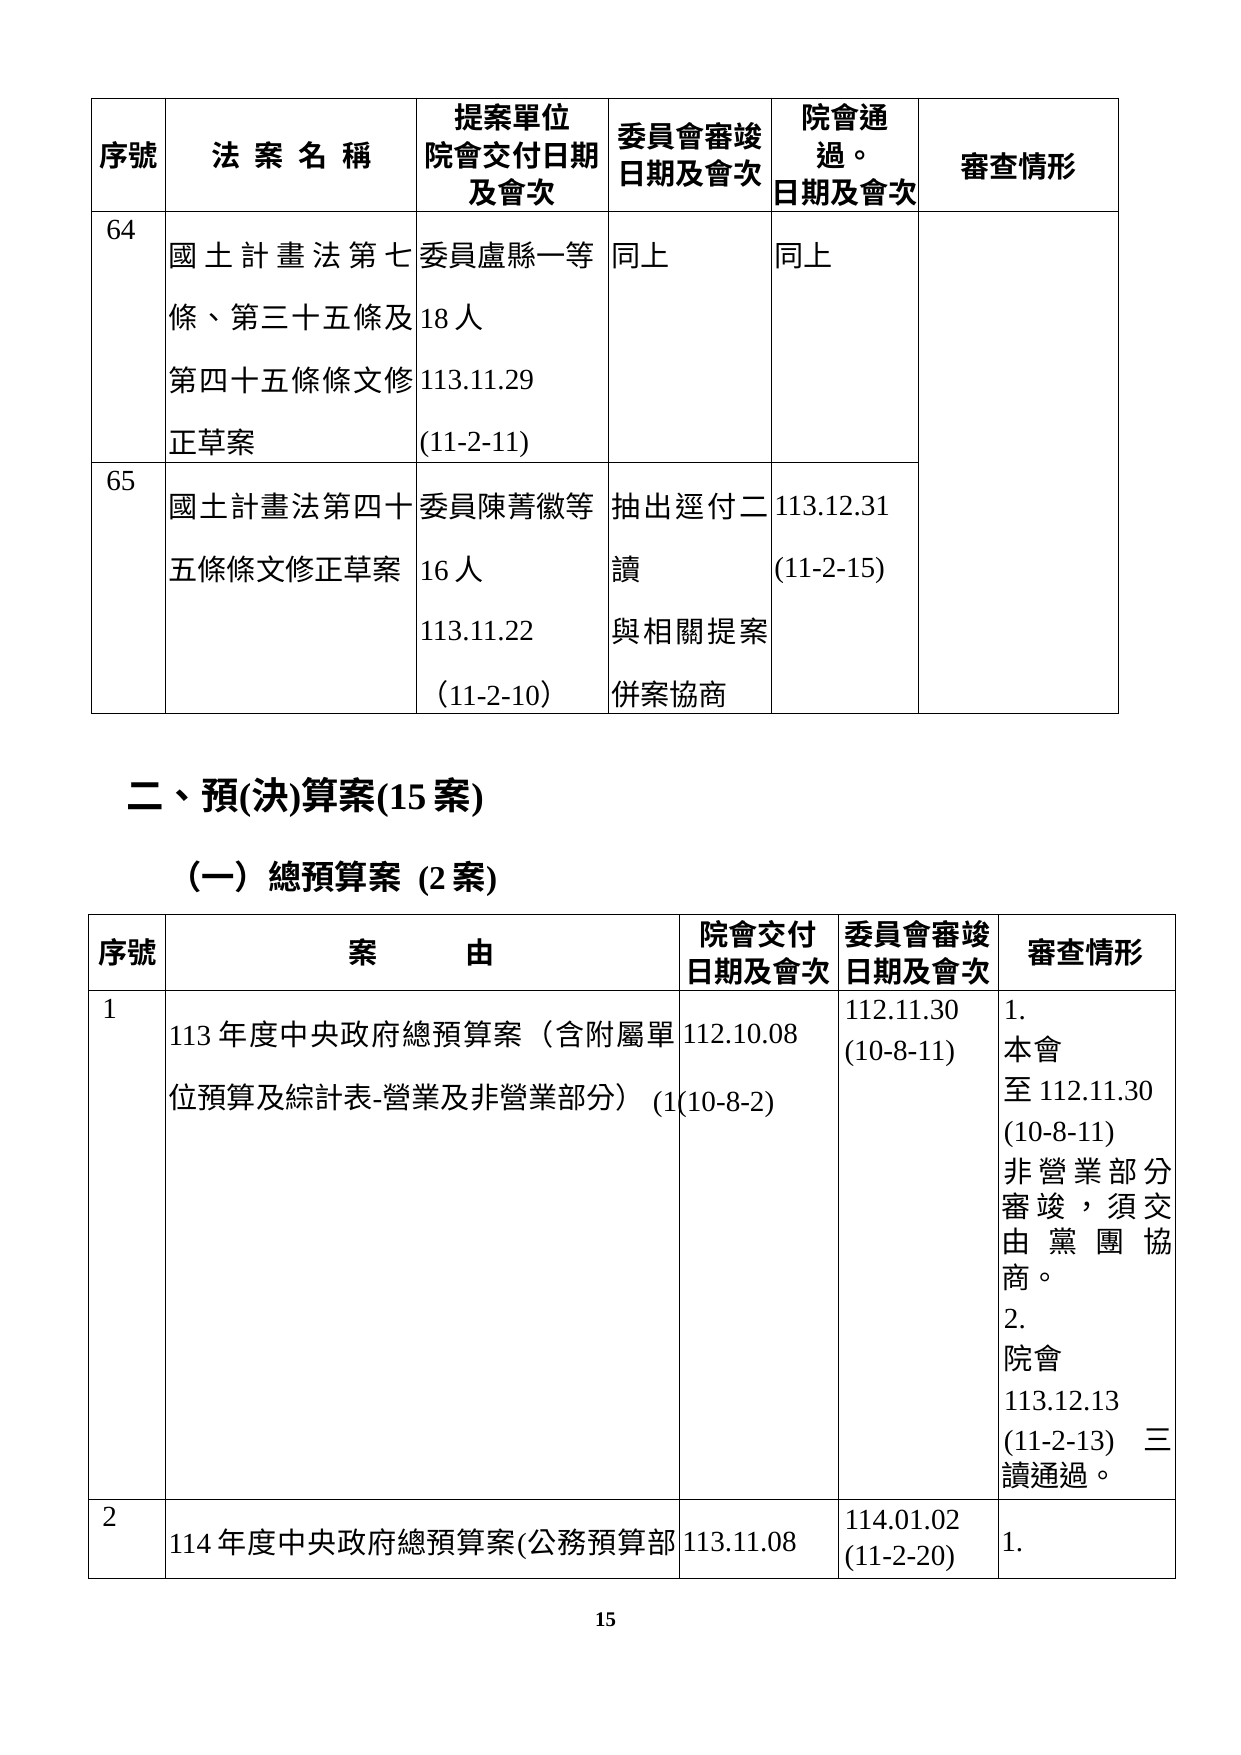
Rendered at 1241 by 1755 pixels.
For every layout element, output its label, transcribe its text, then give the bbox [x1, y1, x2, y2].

table_header 委員會審竣 日期及會次 [839, 915, 998, 990]
table_cell [919, 212, 1118, 713]
table_header 案 由 [166, 915, 679, 990]
table_cell 1. 本會 至112.11.30 (10-8-11) 非營業部分審竣，須交由黨團協商。 2. 院會 113.12.13 (11-2-13)三讀通過。 [999, 991, 1175, 1498]
table_cell 112.11.30 (10-8-11) [839, 991, 998, 1498]
table_header 審查情形 [919, 99, 1118, 211]
table_cell 抽出逕付二讀 與相關提案併案協商 [609, 463, 771, 713]
table_header 院會通過。 日期及會次 [772, 99, 918, 211]
table_cell 同上 [772, 212, 918, 462]
table_cell 1. [999, 1500, 1175, 1578]
table_cell 委員陳菁徽等16人 113.11.22 （11-2-10） [417, 463, 608, 713]
table_header 院會交付 日期及會次 [680, 915, 838, 990]
table_cell 112.10.08 (1(10-8-2) [680, 991, 838, 1498]
table_cell 國土計畫法第七條、第三十五條及第四十五條條文修正草案 [166, 212, 416, 462]
table_cell 114.01.02 (11-2-20) [839, 1500, 998, 1578]
table_cell [89, 991, 165, 1498]
table_cell 113.12.31 (11-2-15) [772, 463, 918, 713]
table_cell 國土計畫法第四十五條條文修正草案 [166, 463, 416, 713]
table_cell [92, 212, 165, 462]
table_cell 同上 [609, 212, 771, 462]
table_header 法 案 名 稱 [166, 99, 416, 211]
table_header 審查情形 [999, 915, 1175, 990]
table_header 序號 [92, 99, 165, 211]
table_cell 113年度中央政府總預算案（含附屬單位預算及綜計表-營業及非營業部分） [166, 991, 679, 1498]
table_header 序號 [89, 915, 165, 990]
table_cell 114年度中央政府總預算案(公務預算部分) [166, 1500, 679, 1578]
table_header 提案單位 院會交付日期及會次 [417, 99, 608, 211]
subtitle （一）總預算案 (2案) [101, 833, 1211, 895]
subtitle 二、預(決)算案(15案) [89, 752, 1122, 814]
table_header 委員會審竣日期及會次 [609, 99, 771, 211]
table_cell [92, 463, 165, 713]
table_cell [89, 1500, 165, 1578]
table_cell 113.11.08 (1(11-2-8) [680, 1500, 838, 1578]
table_cell 委員盧縣一等18人 113.11.29 (11-2-11) [417, 212, 608, 462]
